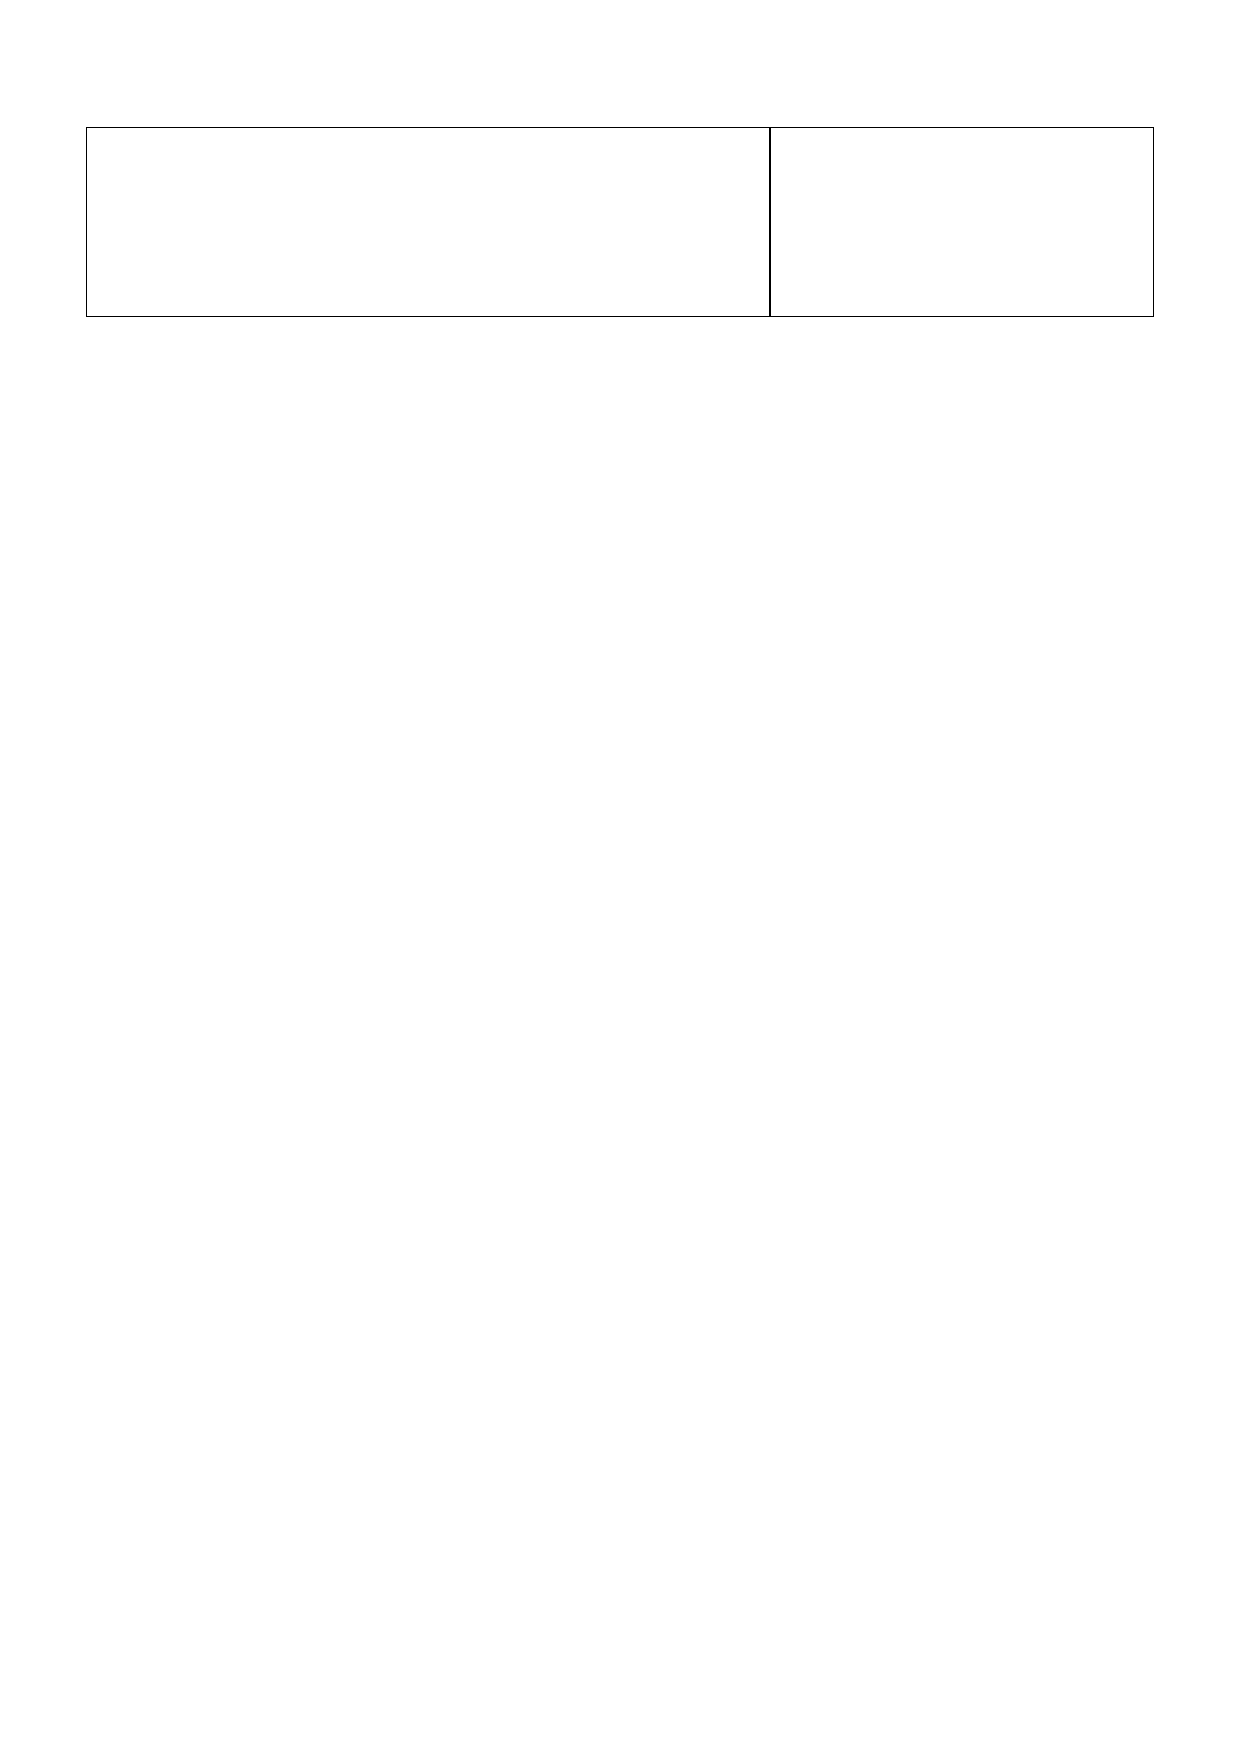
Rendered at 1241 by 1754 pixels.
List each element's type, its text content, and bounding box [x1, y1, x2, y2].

table_cell □ 部分提供，不同意提供之資料如下： [87, 128, 769, 316]
table_header (機關印信) [771, 128, 1153, 316]
